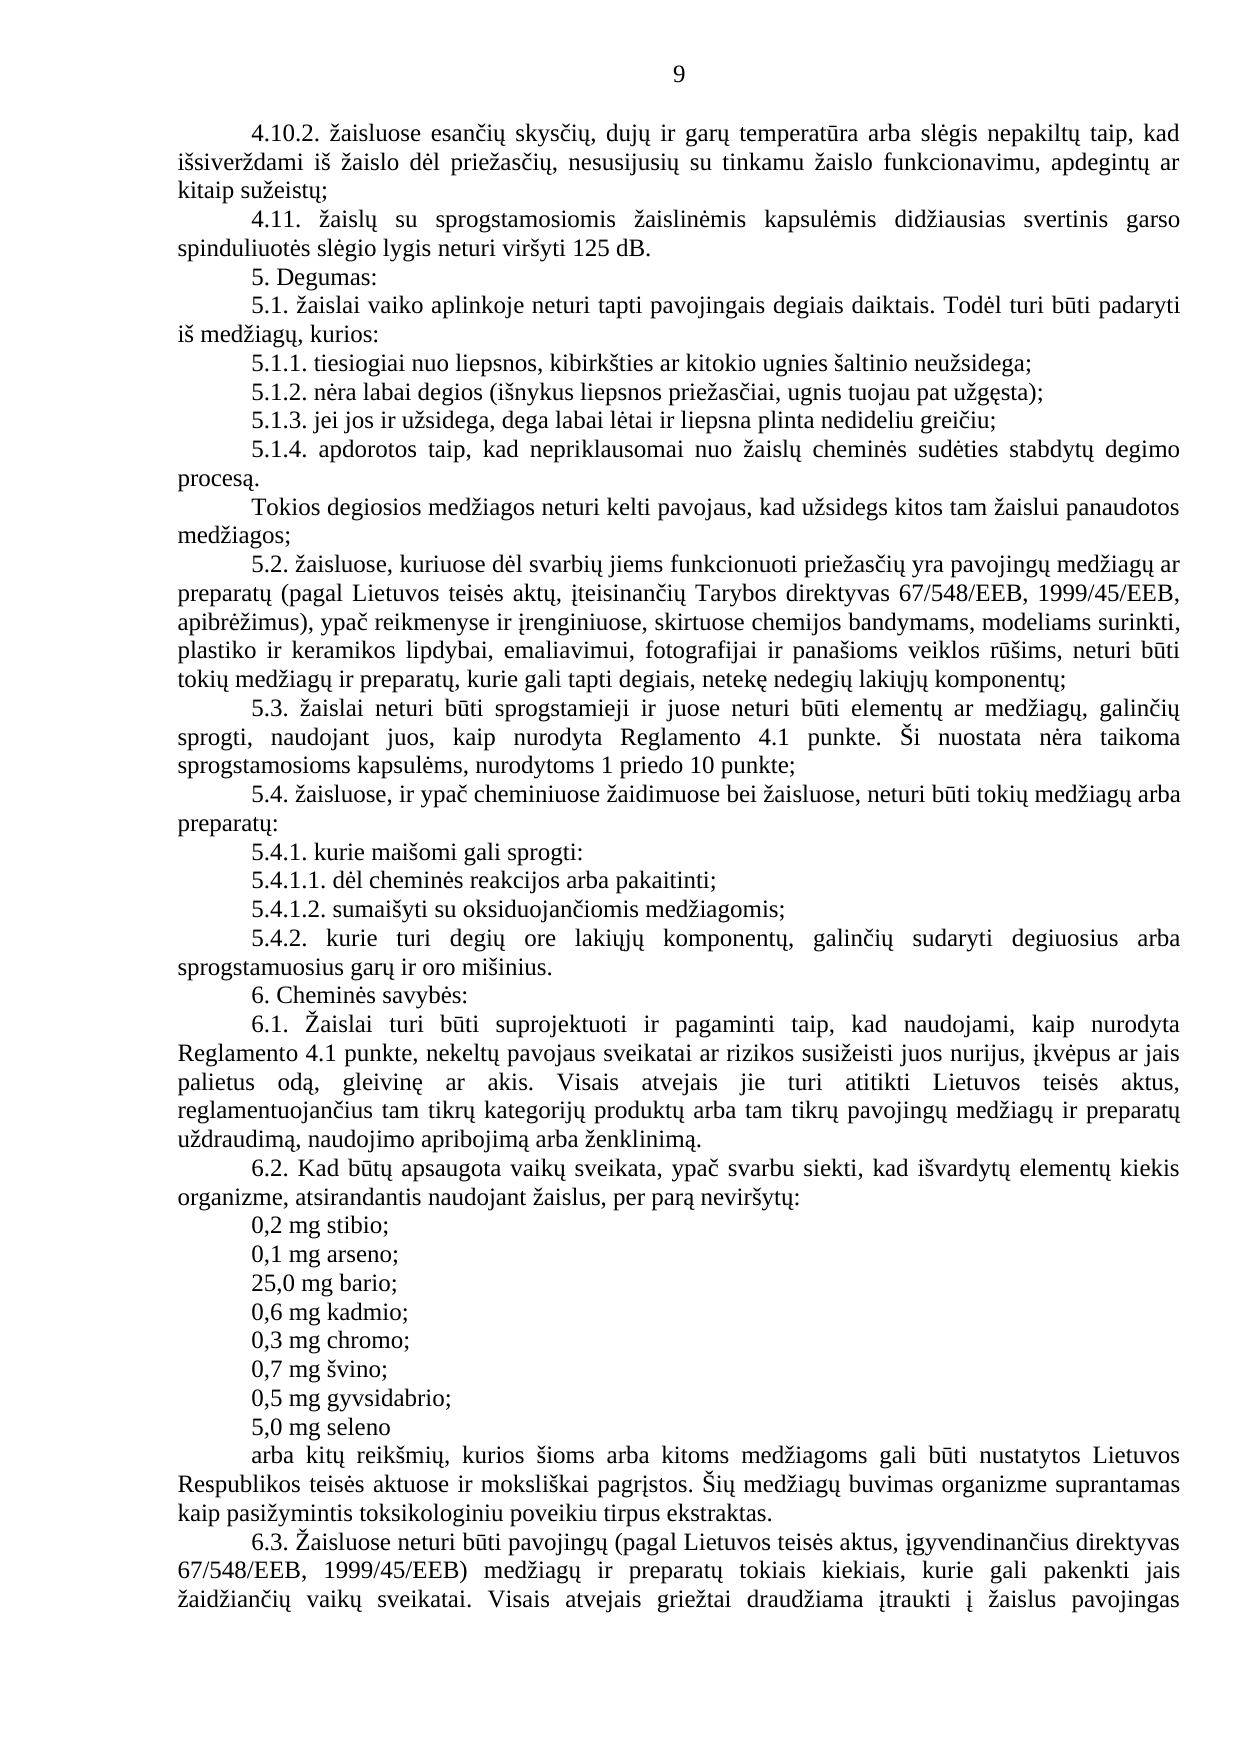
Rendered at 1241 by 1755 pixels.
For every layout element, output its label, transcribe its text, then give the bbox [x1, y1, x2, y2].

text 5.4.1.1. dėl cheminės reakcijos arba pakaitinti; [177, 866, 1181, 894]
text 5.4.2. kurie turi degių ore lakiųjų komponentų, galinčių sudaryti degiuosius arba sprogstamuosius garų ir oro mišinius. [177, 923, 1181, 981]
text 5. Degumas: [177, 262, 1181, 291]
text 25,0 mg bario; [177, 1268, 1181, 1297]
text 4.11. žaislų su sprogstamosiomis žaislinėmis kapsulėmis didžiausias svertinis garso spinduliuotės slėgio lygis neturi viršyti 125 dB. [177, 204, 1181, 262]
text 0,2 mg stibio; [177, 1211, 1181, 1239]
text 0,5 mg gyvsidabrio; [177, 1383, 1181, 1412]
text 5,0 mg seleno [177, 1412, 1181, 1441]
text 5.1. žaislai vaiko aplinkoje neturi tapti pavojingais degiais daiktais. Todėl turi būti padaryti iš medžiagų, kurios: [177, 291, 1181, 348]
text 6.2. Kad būtų apsaugota vaikų sveikata, ypač svarbu siekti, kad išvardytų elementų kiekis organizme, atsirandantis naudojant žaislus, per parą neviršytų: [177, 1153, 1181, 1211]
text 5.3. žaislai neturi būti sprogstamieji ir juose neturi būti elementų ar medžiagų, galinčių sprogti, naudojant juos, kaip nurodyta Reglamento 4.1 punkte. Ši nuostata nėra taikoma sprogstamosioms kapsulėms, nurodytoms 1 priedo 10 punkte; [177, 693, 1181, 779]
text 0,6 mg kadmio; [177, 1297, 1181, 1326]
text 4.10.2. žaisluose esančių skysčių, dujų ir garų temperatūra arba slėgis nepakiltų taip, kad išsiverždami iš žaislo dėl priežasčių, nesusijusių su tinkamu žaislo funkcionavimu, apdegintų ar kitaip sužeistų; [177, 118, 1181, 204]
text 0,1 mg arseno; [177, 1239, 1181, 1268]
text 5.1.1. tiesiogiai nuo liepsnos, kibirkšties ar kitokio ugnies šaltinio neužsidega; [177, 348, 1181, 377]
text Tokios degiosios medžiagos neturi kelti pavojaus, kad užsidegs kitos tam žaislui panaudotos medžiagos; [177, 492, 1181, 549]
text 5.4.1. kurie maišomi gali sprogti: [177, 837, 1181, 866]
text 5.1.3. jei jos ir užsidega, dega labai lėtai ir liepsna plinta nedideliu greičiu; [177, 406, 1181, 434]
text 5.4.1.2. sumaišyti su oksiduojančiomis medžiagomis; [177, 894, 1181, 923]
text 6. Cheminės savybės: [177, 981, 1181, 1009]
text 0,3 mg chromo; [177, 1326, 1181, 1354]
text 5.1.4. apdorotos taip, kad nepriklausomai nuo žaislų cheminės sudėties stabdytų degimo procesą. [177, 434, 1181, 492]
text arba kitų reikšmių, kurios šioms arba kitoms medžiagoms gali būti nustatytos Lietuvos Respublikos teisės aktuose ir moksliškai pagrįstos. Šių medžiagų buvimas organizme suprantamas kaip pasižymintis toksikologiniu poveikiu tirpus ekstraktas. [177, 1441, 1181, 1527]
text 6.1. Žaislai turi būti suprojektuoti ir pagaminti taip, kad naudojami, kaip nurodyta Reglamento 4.1 punkte, nekeltų pavojaus sveikatai ar rizikos susižeisti juos nurijus, įkvėpus ar jais palietus odą, gleivinę ar akis. Visais atvejais jie turi atitikti Lietuvos teisės aktus, reglamentuojančius tam tikrų kategorijų produktų arba tam tikrų pavojingų medžiagų ir preparatų uždraudimą, naudojimo apribojimą arba ženklinimą. [177, 1009, 1181, 1153]
text 5.4. žaisluose, ir ypač cheminiuose žaidimuose bei žaisluose, neturi būti tokių medžiagų arba preparatų: [177, 779, 1181, 837]
text 5.1.2. nėra labai degios (išnykus liepsnos priežasčiai, ugnis tuojau pat užgęsta); [177, 377, 1181, 406]
text 0,7 mg švino; [177, 1354, 1181, 1383]
text 6.3. Žaisluose neturi būti pavojingų (pagal Lietuvos teisės aktus, įgyvendinančius direktyvas 67/548/EEB, 1999/45/EEB) medžiagų ir preparatų tokiais kiekiais, kurie gali pakenkti jais žaidžiančių vaikų sveikatai. Visais atvejais griežtai draudžiama įtraukti į žaislus pavojingas [177, 1527, 1181, 1613]
text 5.2. žaisluose, kuriuose dėl svarbių jiems funkcionuoti priežasčių yra pavojingų medžiagų ar preparatų (pagal Lietuvos teisės aktų, įteisinančių Tarybos direktyvas 67/548/EEB, 1999/45/EEB, apibrėžimus), ypač reikmenyse ir įrenginiuose, skirtuose chemijos bandymams, modeliams surinkti, plastiko ir keramikos lipdybai, emaliavimui, fotografijai ir panašioms veiklos rūšims, neturi būti tokių medžiagų ir preparatų, kurie gali tapti degiais, netekę nedegių lakiųjų komponentų; [177, 549, 1181, 693]
